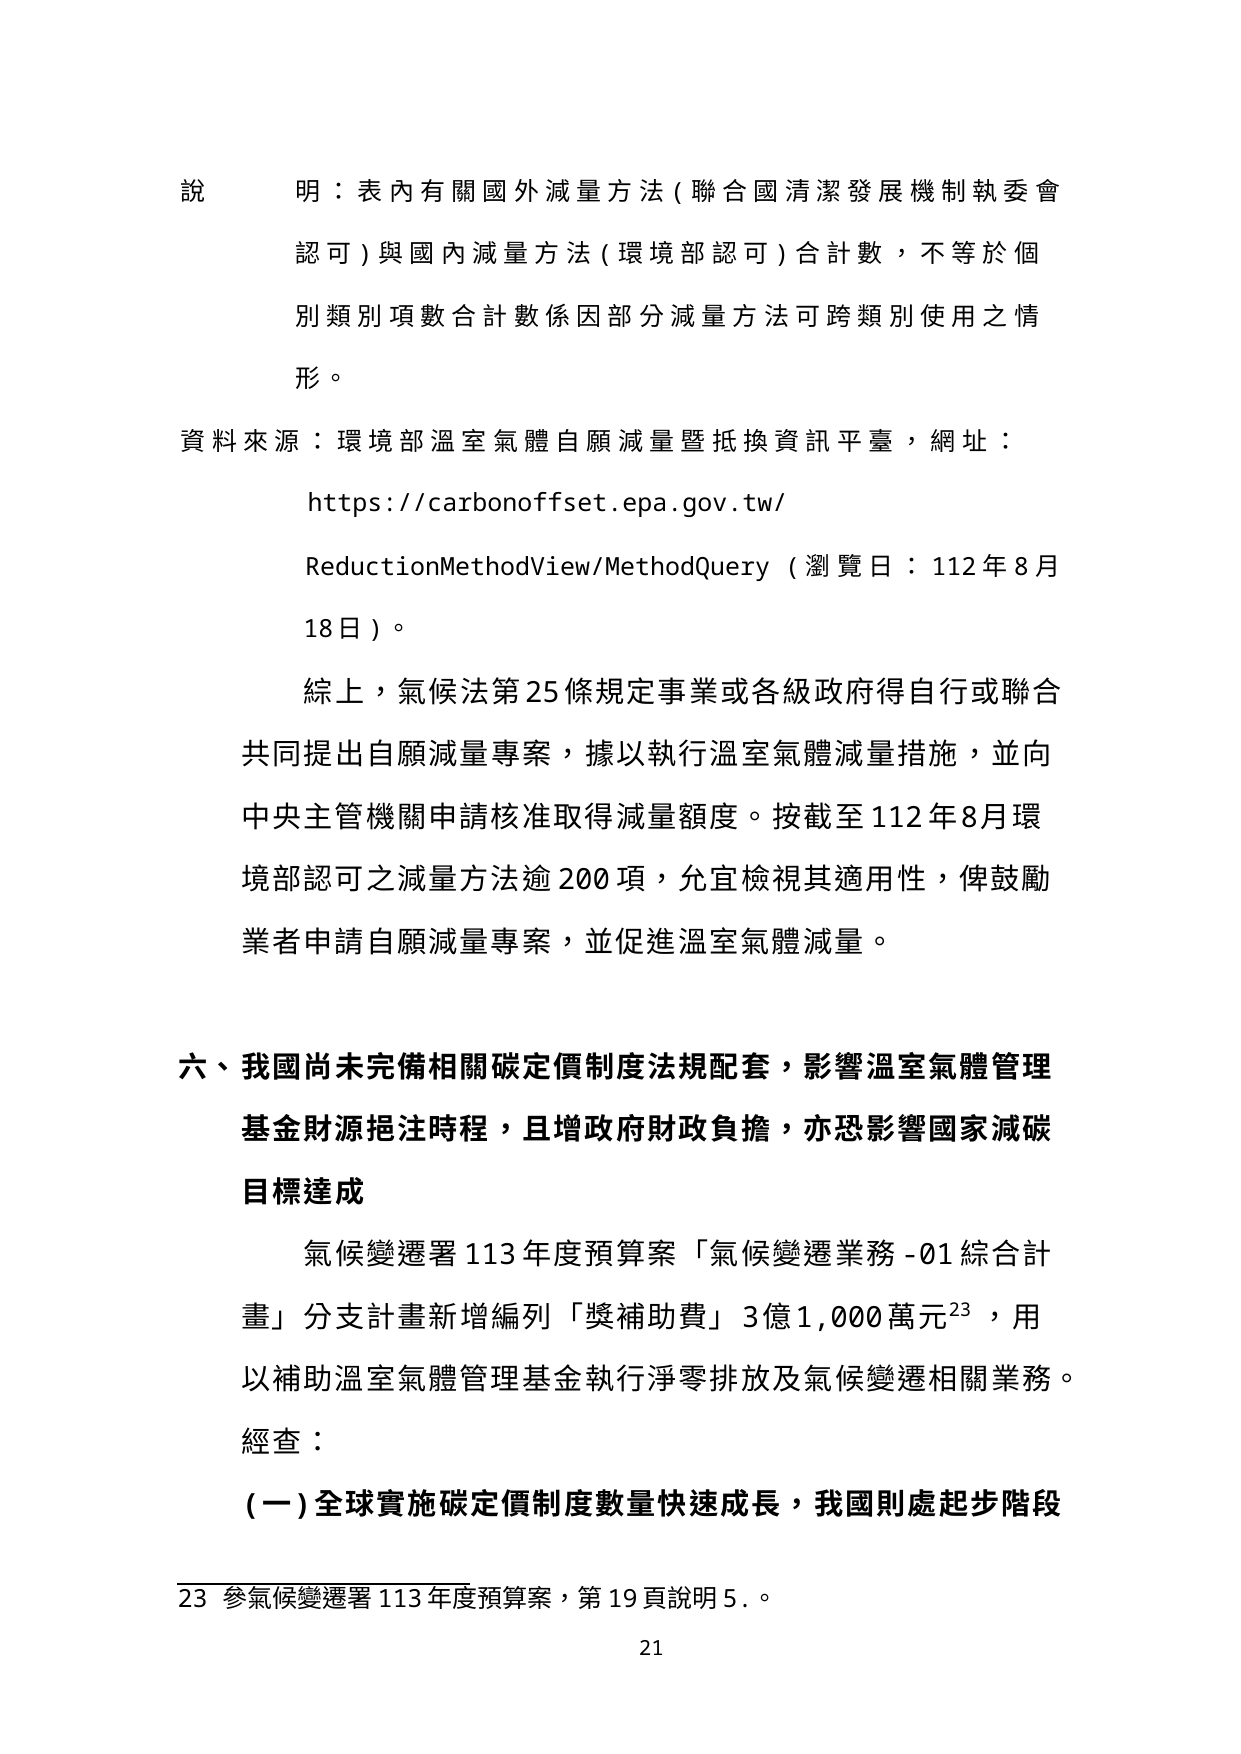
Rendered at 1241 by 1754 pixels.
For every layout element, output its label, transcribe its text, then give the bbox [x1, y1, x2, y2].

text 參氣候變遷署113年度預算案，第19頁說明5.。 [177, 1584, 1063, 1613]
text (一)全球實施碳定價制度數量快速成長，我國則處起步階段 [236, 1460, 1063, 1523]
text 六、我國尚未完備相關碳定價制度法規配套，影響溫室氣體管理基金財源挹注時程，且增政府財政負擔，亦恐影響國家減碳目標達成 [177, 1023, 1063, 1210]
text 綜上，氣候法第25條規定事業或各級政府得自行或聯合共同提出自願減量專案，據以執行溫室氣體減量措施，並向中央主管機關申請核准取得減量額度。按截至112年8月環境部認可之減量方法逾200項，允宜檢視其適用性，俾鼓勵業者申請自願減量專案，並促進溫室氣體減量。 [236, 648, 1063, 960]
text 說 明：表內有關國外減量方法(聯合國清潔發展機制執委會認可)與國內減量方法(環境部認可)合計數，不等於個別類別項數合計數係因部分減量方法可跨類別使用之情形。 [166, 148, 1063, 398]
text 氣候變遷署113年度預算案「氣候變遷業務-01綜合計畫」分支計畫新增編列「獎補助費」3億1,000萬元，用以補助溫室氣體管理基金執行淨零排放及氣候變遷相關業務。經查： [236, 1210, 1063, 1460]
text 資料來源：環境部溫室氣體自願減量暨抵換資訊平臺，網址：https://carbonoffset.epa.gov.tw/ReductionMethodView/MethodQuery (瀏覽日：112年8月18日)。 [171, 398, 1063, 648]
